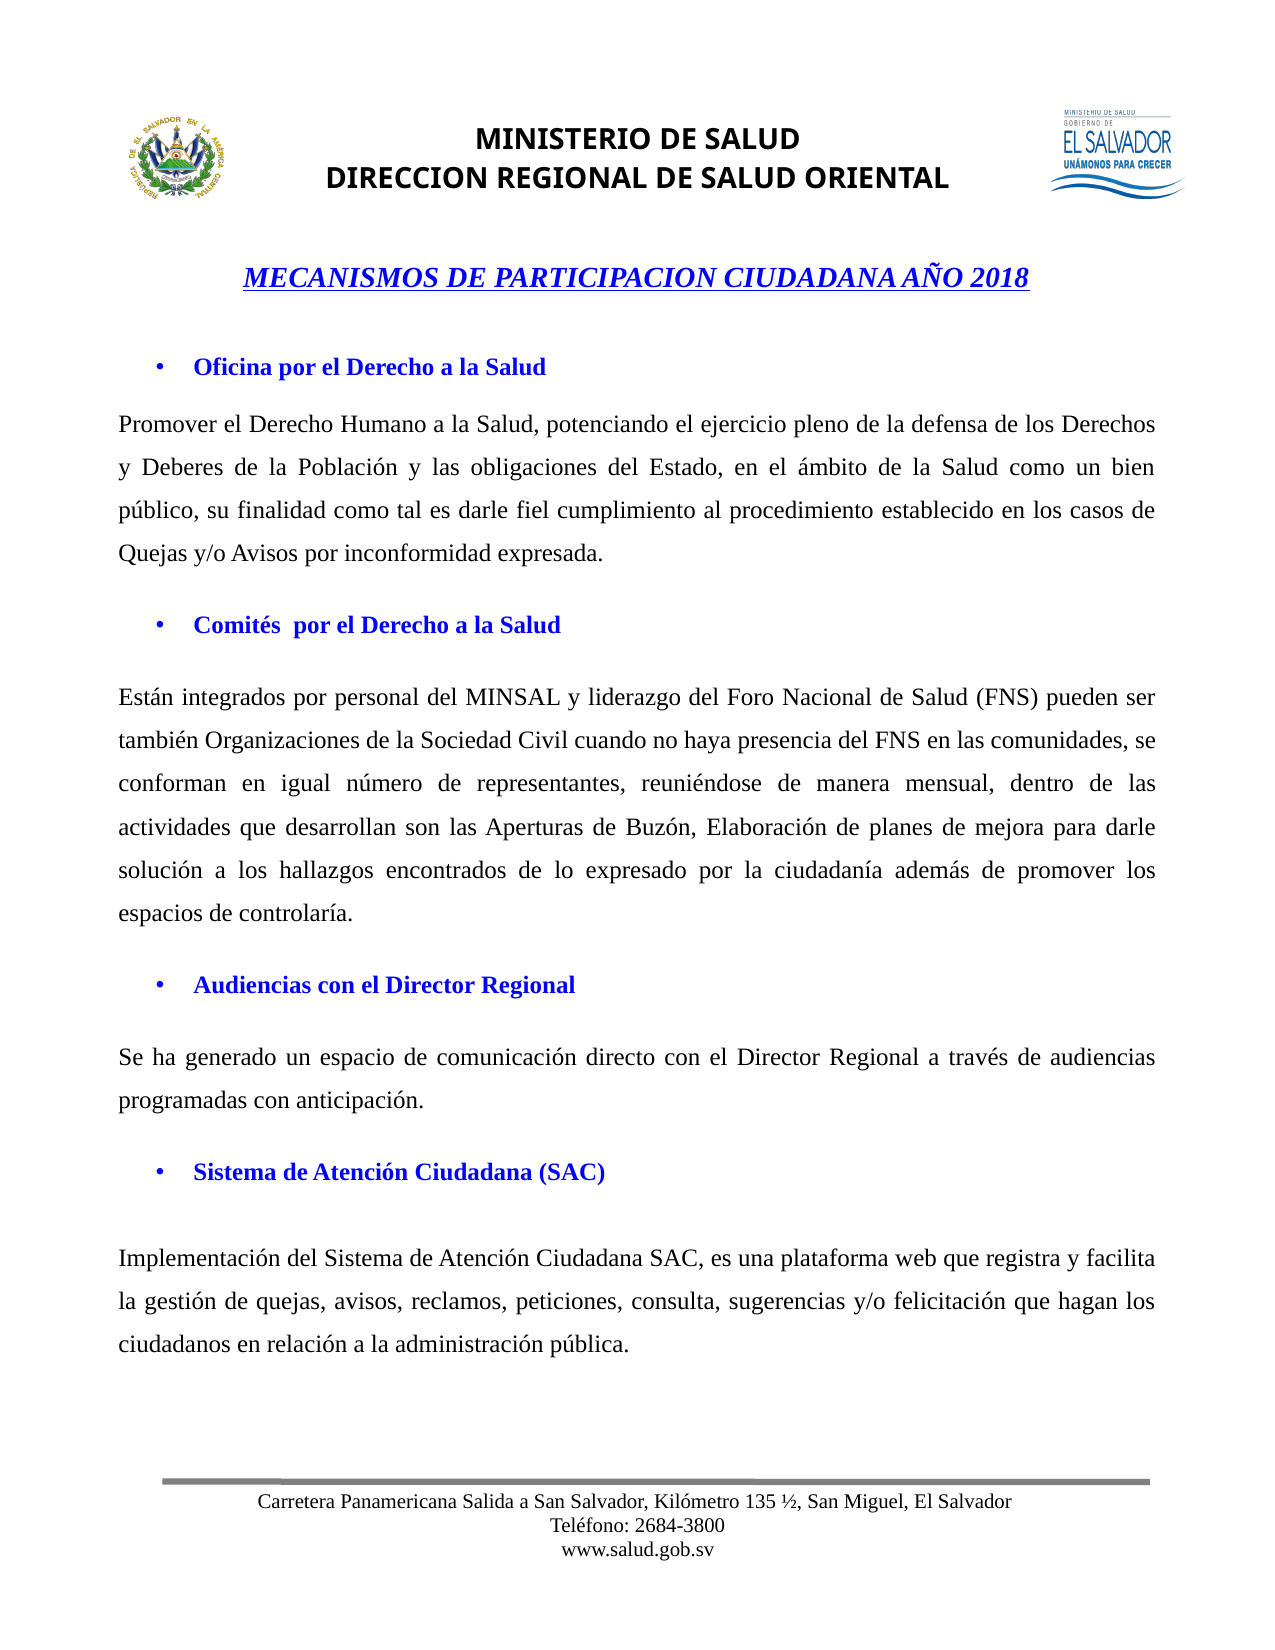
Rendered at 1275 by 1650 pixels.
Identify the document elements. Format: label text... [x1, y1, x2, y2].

picture [128, 115, 225, 200]
text MECANISMOS DE PARTICIPACION CIUDADANA AÑO 2018 [118, 261, 1157, 294]
list Oficina por el Derecho a la Salud [156, 352, 1157, 380]
list Audiencias con el Director Regional [156, 970, 1157, 998]
text Se ha generado un espacio de comunicación directo con el Director Regional a través de audiencias programadas con anticipación. [118, 1042, 1157, 1113]
text Promover el Derecho Humano a la Salud, potenciando el ejercicio pleno de la defensa de los Derechos y Deberes de la Población y las obligaciones del Estado, en el ámbito de la Salud como un bien público, su finalidad como tal es darle fiel cumplimiento al procedimiento establecido en los casos de Quejas y/o Avisos por inconformidad expresada. [118, 409, 1157, 567]
list Comités por el Derecho a la Salud [156, 610, 1157, 639]
picture [1050, 110, 1185, 199]
text Están integrados por personal del MINSAL y liderazgo del Foro Nacional de Salud (FNS) pueden ser también Organizaciones de la Sociedad Civil cuando no haya presencia del FNS en las comunidades, se conforman en igual número de representantes, reuniéndose de manera mensual, dentro de las actividades que desarrollan son las Aperturas de Buzón, Elaboración de planes de mejora para darle solución a los hallazgos encontrados de lo expresado por la ciudadanía además de promover los espacios de controlaría. [118, 682, 1157, 927]
list Implementación del Sistema de Atención Ciudadana SAC, es una plataforma web que registra y facilita la gestión de quejas, avisos, reclamos, peticiones, consulta, sugerencias y/o felicitación que hagan los ciudadanos en relación a la administración pública. [83, 1243, 1157, 1358]
list Sistema de Atención Ciudadana (SAC) [156, 1157, 1157, 1185]
